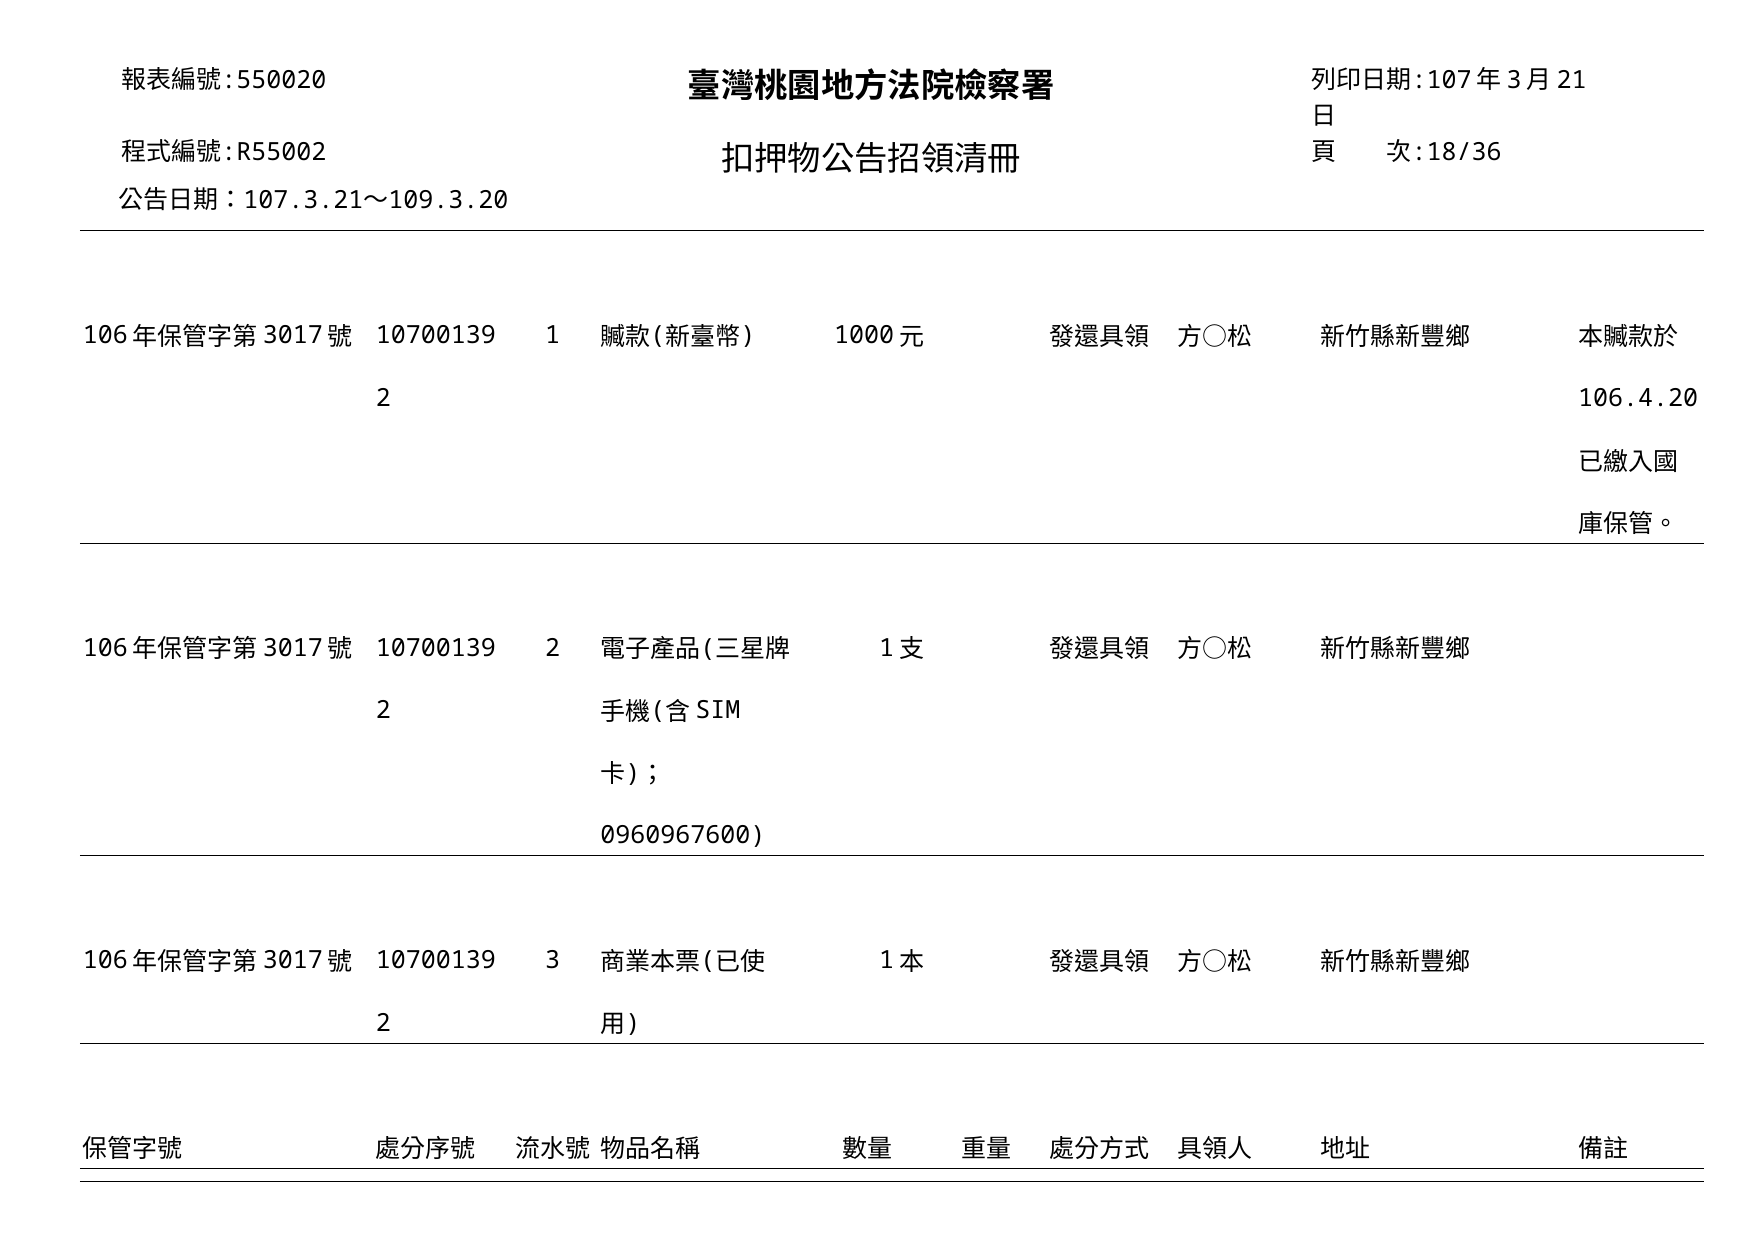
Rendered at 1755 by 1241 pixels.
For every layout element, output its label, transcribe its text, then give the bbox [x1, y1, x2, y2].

table_cell 1 [507, 231, 597, 542]
table_cell 電子產品(ASUS紅色手機(0905048850)) [597, 1169, 807, 1181]
table_header 具領人 [1175, 1105, 1317, 1167]
table_cell 新竹縣新豐鄉 [1317, 544, 1575, 855]
table_header 重量 [927, 1105, 1046, 1167]
table_cell 106年保管字第3017號 [80, 231, 373, 542]
table_cell [927, 231, 1046, 542]
table_cell 1支 [808, 544, 927, 855]
table_cell [1575, 1169, 1704, 1181]
table_cell 1000元 [808, 231, 927, 542]
table_cell 107001555 [373, 1169, 507, 1181]
table_cell 商業本票(已使用) [597, 856, 807, 1042]
table_cell 新竹縣新豐鄉 [1317, 856, 1575, 1042]
table_cell 106年保管字第3017號 [80, 856, 373, 1042]
table_cell [1575, 544, 1704, 855]
table_header 處分序號 [373, 1105, 507, 1167]
table_cell 107001392 [373, 231, 507, 542]
table_cell 發還具領 [1046, 856, 1175, 1042]
table_cell 107001392 [373, 544, 507, 855]
table_header 地址 [1317, 1105, 1575, 1167]
table_cell 贓款(新臺幣) [597, 231, 807, 542]
table_cell 1本 [808, 856, 927, 1042]
table_cell 本贓款於106.4.20已繳入國庫保管。 [1575, 231, 1704, 542]
table_header 備註 [1575, 1105, 1704, 1167]
table_cell 3 [507, 1169, 597, 1181]
table_header 流水號 [507, 1105, 597, 1167]
table_header 保管字號 [80, 1105, 373, 1167]
table_cell [927, 856, 1046, 1042]
table_cell 方○松 [1175, 544, 1317, 855]
table_cell 新竹縣新豐鄉 [1317, 231, 1575, 542]
table_cell [927, 544, 1046, 855]
table_header 物品名稱 [597, 1105, 807, 1167]
table_cell 發還具領 [1046, 544, 1175, 855]
table_cell [1575, 856, 1704, 1042]
table_cell 2 [507, 544, 597, 855]
table_cell 3 [507, 856, 597, 1042]
table_cell 發還具領 [1046, 1169, 1175, 1181]
table_header 數量 [808, 1105, 927, 1167]
table_cell 106年保管字第3017號 [80, 544, 373, 855]
table_cell 107001392 [373, 856, 507, 1042]
table_cell 106年保管字第3083號 [80, 1169, 373, 1181]
table_cell [927, 1169, 1046, 1181]
table_cell 1支 [808, 1169, 927, 1181]
table_header 處分方式 [1046, 1105, 1175, 1167]
table_cell 法務部矯正署 [1317, 1169, 1575, 1181]
table_cell 潘○承 [1175, 1169, 1317, 1181]
table_cell 方○松 [1175, 231, 1317, 542]
table_cell 電子產品(三星牌手機(含SIM卡)；0960967600) [597, 544, 807, 855]
table_cell 發還具領 [1046, 231, 1175, 542]
table_cell 方○松 [1175, 856, 1317, 1042]
